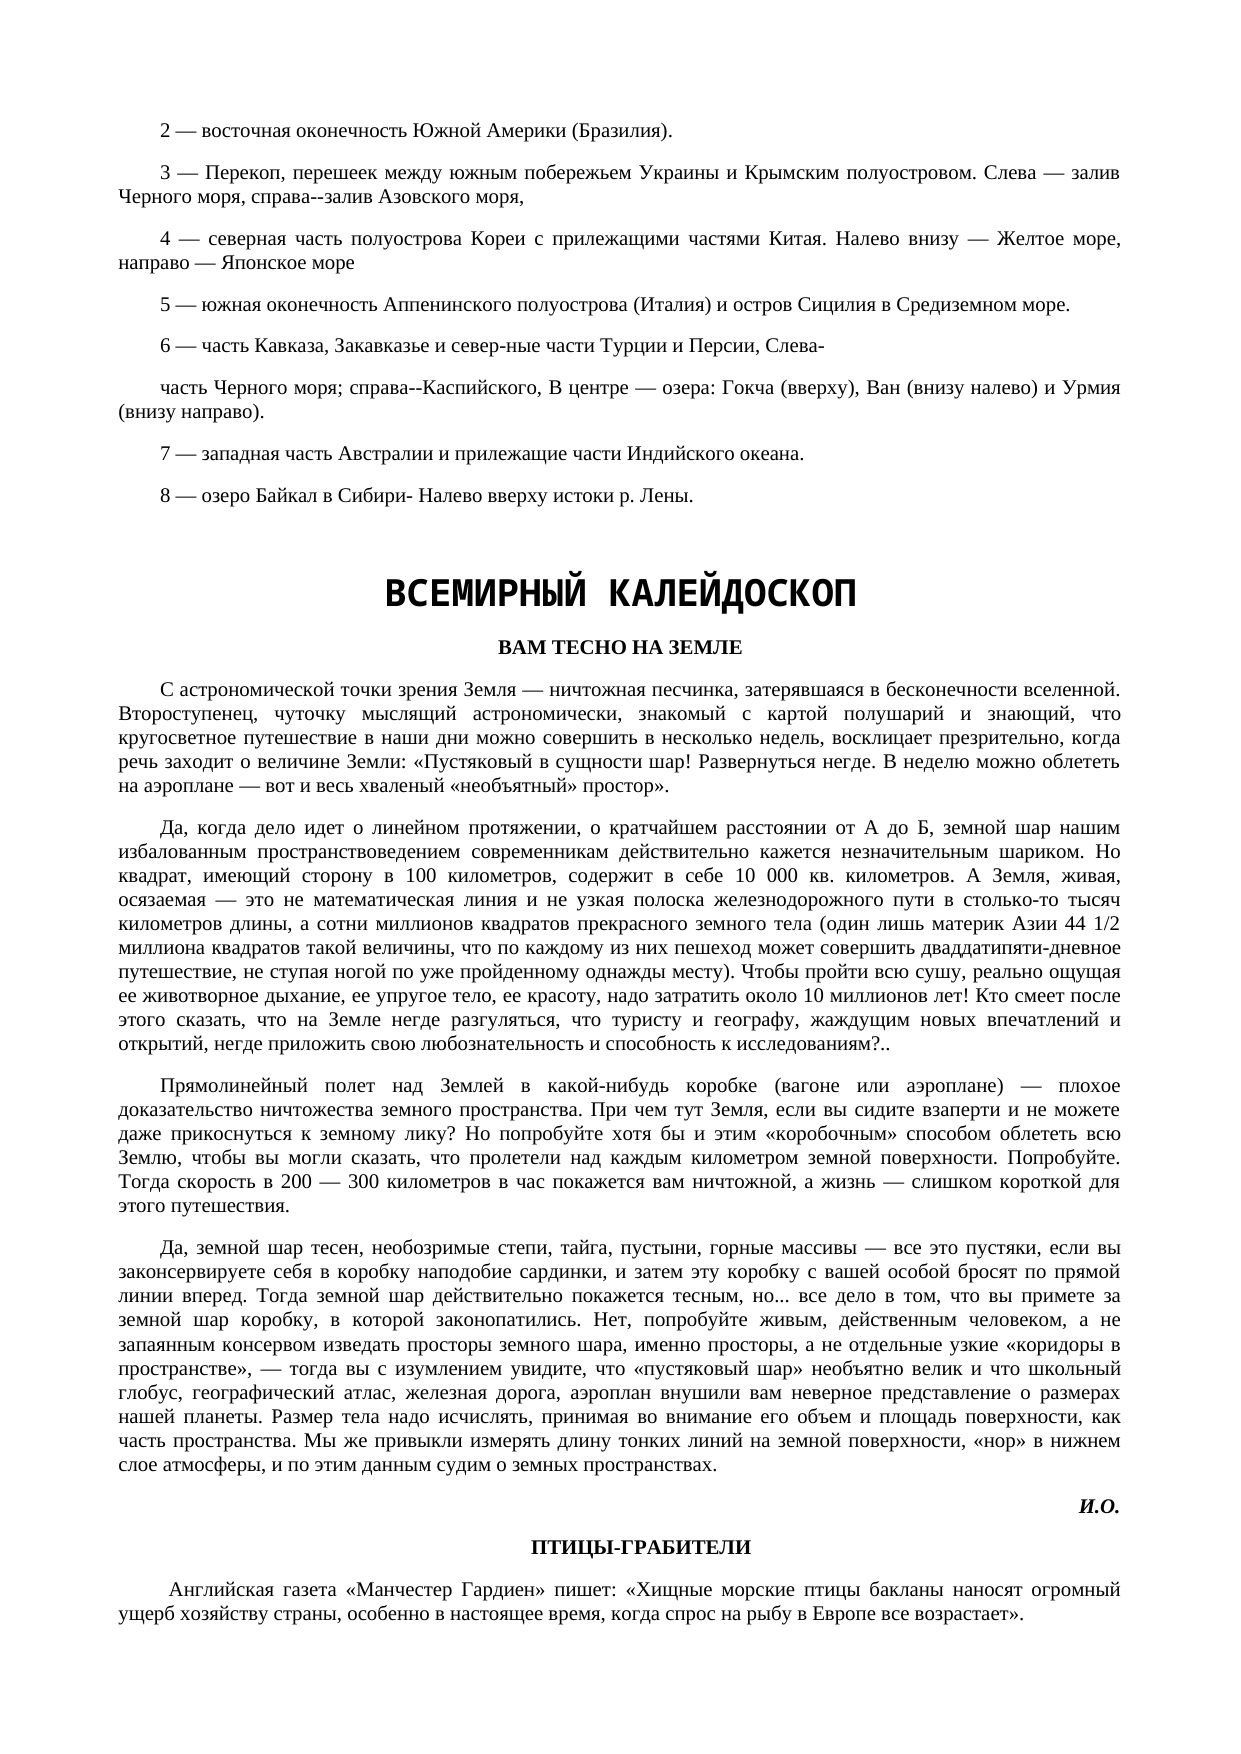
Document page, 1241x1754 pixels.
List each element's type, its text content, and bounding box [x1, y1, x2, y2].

text 7 — западная часть Австралии и прилежащие части Индийского океана. [118, 441, 1122, 465]
text часть Черного моря; справа--Каспийского, В центре — озера: Гокча (вверху), Ван (внизу налево) и Урмия (внизу направо). [118, 375, 1122, 423]
text Английская газета «Манчестер Гардиен» пишет: «Хищные морские птицы бакланы наносят огромный ущерб хозяйству страны, особенно в настоящее время, когда спрос на рыбу в Европе все возрастает». [118, 1577, 1122, 1625]
text ПТИЦЫ-ГРАБИТЕЛИ [118, 1535, 1122, 1559]
text С астрономической точки зрения Земля — ничтожная песчинка, затерявшаяся в бесконечности вселенной. Второступенец, чуточку мыслящий астрономически, знакомый с картой полушарий и знающий, что кругосветное путешествие в наши дни можно совершить в несколько недель, восклицает презрительно, когда речь заходит о величине Земли: «Пустяковый в сущности шар! Развернуться негде. В неделю можно облететь на аэроплане — вот и весь хваленый «необъятный» простор». [118, 677, 1122, 797]
text ВАМ ТЕСНО НА ЗЕМЛЕ [118, 635, 1122, 659]
text И.О. [118, 1493, 1122, 1518]
text ВСЕМИРНЫЙ КАЛЕЙДОСКОП [118, 566, 1122, 617]
text 5 — южная оконечность Аппенинского полуострова (Италия) и остров Сицилия в Средиземном море. [118, 292, 1122, 316]
text 2 — восточная оконечность Южной Америки (Бразилия). [118, 118, 1122, 142]
text 4 — северная часть полуострова Кореи с прилежащими частями Китая. Налево внизу — Желтое море, направо — Японское море [118, 226, 1122, 274]
text Да, когда дело идет о линейном протяжении, о кратчайшем расстоянии от А до Б, земной шар нашим избалованным пространствоведением современникам действительно кажется незначительным шариком. Но квадрат, имеющий сторону в 100 километров, содержит в себе 10 000 кв. километров. А Земля, живая, осязаемая — это не математическая линия и не узкая полоска железнодорожного пути в столько-то тысяч километров длины, а сотни миллионов квадратов прекрасного земного тела (один лишь материк Азии 44 1/2 миллиона квадратов такой величины, что по каждому из них пешеход может совершить дваддатипяти-дневное путешествие, не ступая ногой по уже пройденному однажды месту). Чтобы пройти всю сушу, реально ощущая ее животворное дыхание, ее упругое тело, ее красоту, надо затратить около 10 миллионов лет! Кто смеет после этого сказать, что на Земле негде разгуляться, что туристу и географу, жаждущим новых впечатлений и открытий, негде приложить свою любознательность и способность к исследованиям?.. [118, 815, 1122, 1055]
text 8 — озеро Байкал в Сибири- Налево вверху истоки р. Лены. [118, 483, 1122, 507]
text 3 — Перекоп, перешеек между южным побережьем Украины и Крымским полуостровом. Слева — залив Черного моря, справа--залив Азовского моря, [118, 160, 1122, 208]
text 6 — часть Кавказа, Закавказье и север-ные части Турции и Персии, Слева- [118, 333, 1122, 357]
text Да, земной шар тесен, необозримые степи, тайга, пустыни, горные массивы — все это пустяки, если вы законсервируете себя в коробку наподобие сардинки, и затем эту коробку с вашей особой бросят по прямой линии вперед. Тогда земной шар действительно покажется тесным, но... все дело в том, что вы примете за земной шар коробку, в которой законопатились. Нет, попробуйте живым, действенным человеком, а не запаянным консервом изведать просторы земного шара, именно просторы, а не отдельные узкие «коридоры в пространстве», — тогда вы с изумлением увидите, что «пустяковый шар» необъятно велик и что школьный глобус, географический атлас, железная дорога, аэроплан внушили вам неверное представление о размерах нашей планеты. Размер тела надо исчислять, принимая во внимание его объем и площадь поверхности, как часть пространства. Мы же привыкли измерять длину тонких линий на земной поверхности, «нор» в нижнем слое атмосферы, и по этим данным судим о земных пространствах. [118, 1235, 1122, 1476]
text Прямолинейный полет над Землей в какой-нибудь коробке (вагоне или аэроплане) — плохое доказательство ничтожества земного пространства. При чем тут Земля, если вы сидите взаперти и не можете даже прикоснуться к земному лику? Но попробуйте хотя бы и этим «коробочным» способом облететь всю Землю, чтобы вы могли сказать, что пролетели над каждым километром земной поверхности. Попробуйте. Тогда скорость в 200 — 300 километров в час покажется вам ничтожной, а жизнь — слишком короткой для этого путешествия. [118, 1073, 1122, 1217]
